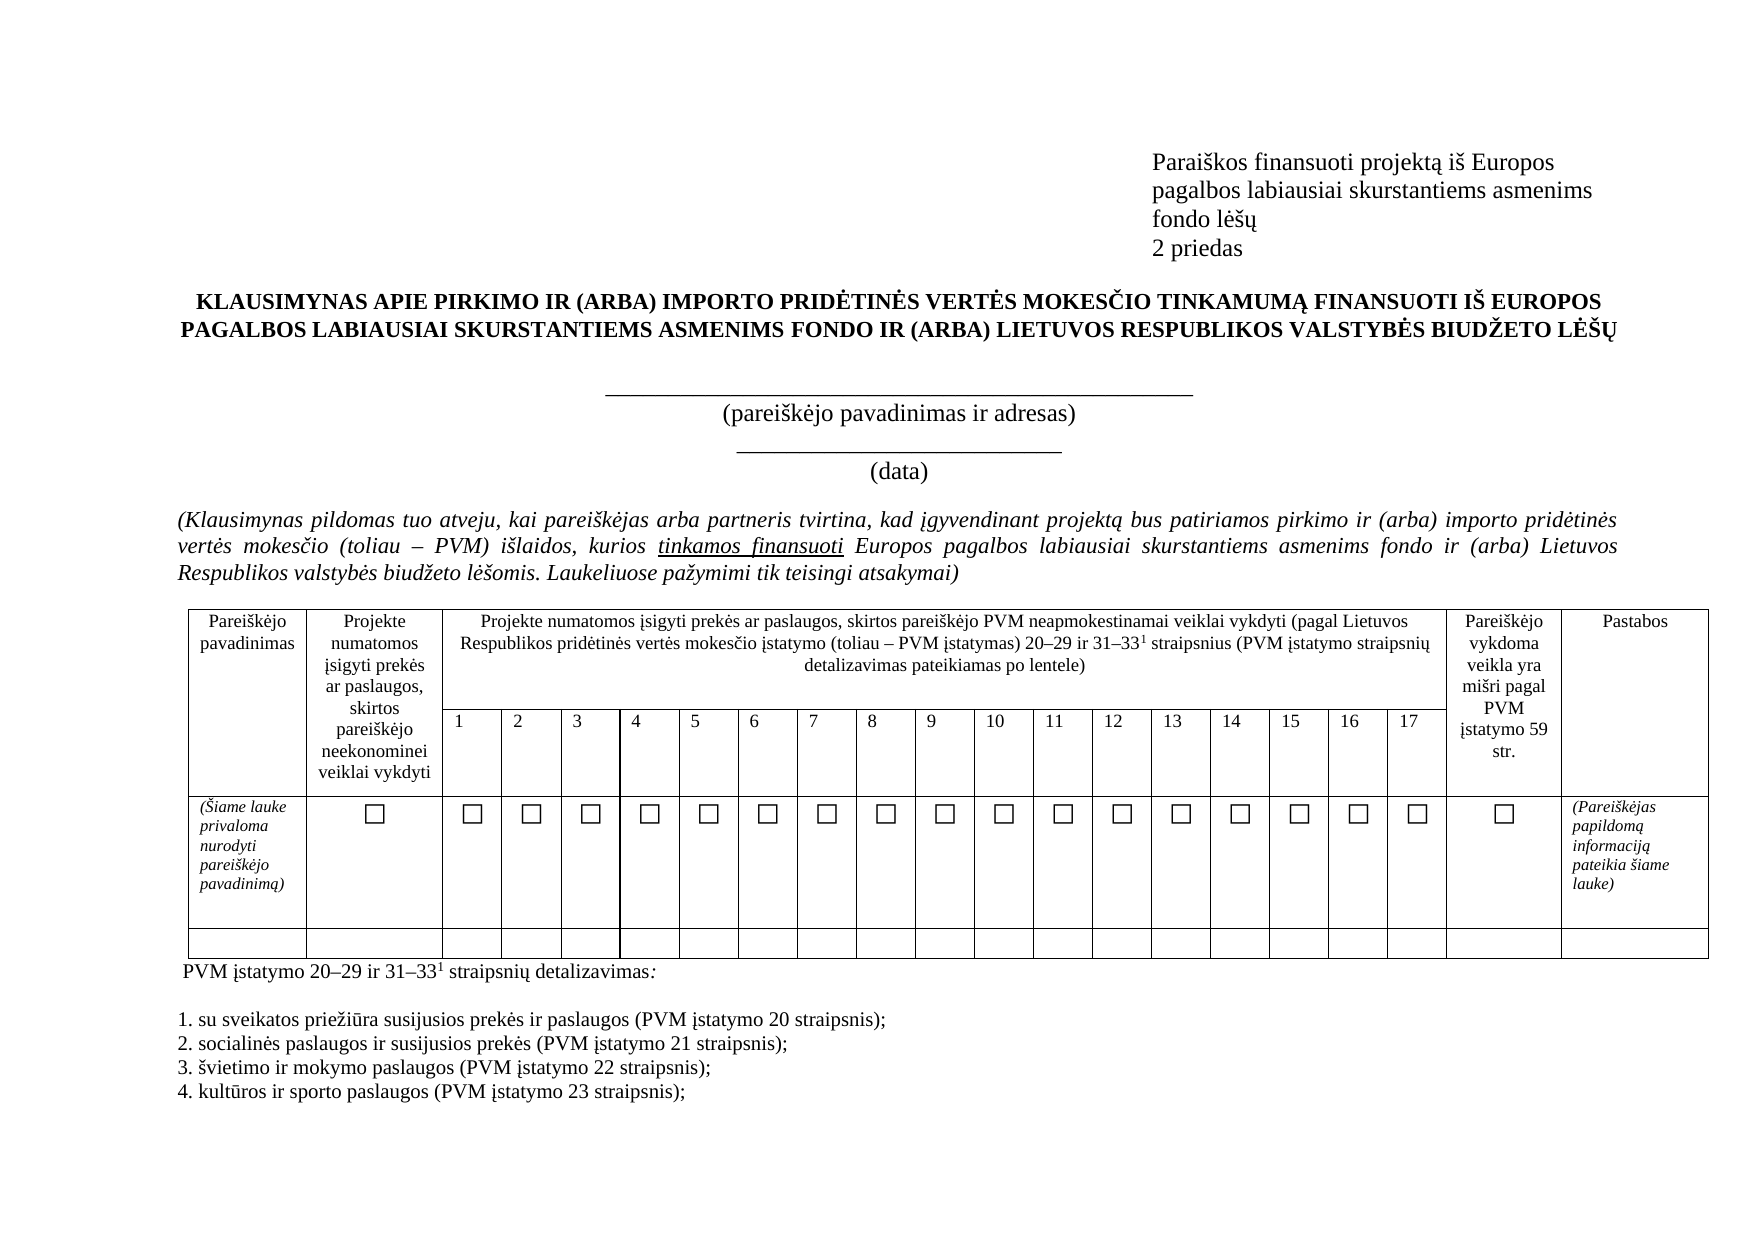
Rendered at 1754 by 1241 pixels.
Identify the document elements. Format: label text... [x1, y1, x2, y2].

table_cell ⬜ [1388, 797, 1446, 928]
table_cell ⬜ [798, 797, 856, 928]
text 1. su sveikatos priežiūra susijusios prekės ir paslaugos (PVM įstatymo 20 straipsnis); [177, 1007, 1621, 1031]
table_cell ⬜ [502, 797, 561, 928]
table_cell [1270, 929, 1328, 957]
text pagalbos labiausiai skurstantiems asmenims [1152, 176, 1621, 204]
table_cell 4 [621, 710, 679, 796]
table_cell ⬜ [1093, 797, 1151, 928]
table_cell ⬜ [975, 797, 1033, 928]
table_cell 9 [916, 710, 974, 796]
table_cell [798, 929, 808, 957]
table_cell [1211, 929, 1269, 957]
table_cell 1 [443, 710, 501, 796]
table_cell ⬜ [307, 797, 442, 928]
table_cell [916, 929, 974, 957]
table_cell ⬜ [1152, 797, 1210, 928]
table_cell ⬜ [1270, 797, 1328, 928]
text 3. švietimo ir mokymo paslaugos (PVM įstatymo 22 straipsnis); [177, 1055, 1621, 1079]
text Paraiškos finansuoti projektą iš Europos [1152, 147, 1621, 176]
table_cell 11 [1034, 710, 1092, 796]
table_cell (Šiame lauke privaloma nurodyti pareiškėjo pavadinimą) [189, 797, 306, 928]
table_cell [295, 929, 306, 957]
text __________________________ [177, 427, 1621, 456]
table_header Pareiškėjo vykdoma veikla yra mišri pagal PVM įstatymo 59 str. [1447, 610, 1561, 796]
text 2 priedas [1152, 233, 1621, 262]
table_cell 12 [1093, 710, 1151, 796]
table_cell ⬜ [1034, 797, 1092, 928]
text PVM įstatymo 20–29 ir 31–331 straipsnių detalizavimas: [177, 958, 1621, 983]
table_cell [1329, 929, 1387, 957]
table_cell (Pareiškėjas papildomą informaciją pateikia šiame lauke) [1562, 797, 1708, 928]
table_cell ⬜ [680, 797, 738, 928]
table_cell ⬜ [562, 797, 619, 928]
table_cell ⬜ [739, 797, 797, 928]
text 2. socialinės paslaugos ir susijusios prekės (PVM įstatymo 21 straipsnis); [177, 1031, 1621, 1055]
text (pareiškėjo pavadinimas ir adresas) [177, 398, 1621, 427]
table_cell 10 [975, 710, 1033, 796]
table_header Pareiškėjo pavadinimas [189, 610, 306, 796]
table_cell ⬜ [857, 797, 915, 928]
table_cell [502, 929, 561, 957]
text 4. kultūros ir sporto paslaugos (PVM įstatymo 23 straipsnis); [177, 1079, 1621, 1103]
table_cell 7 [798, 710, 856, 796]
text (data) [177, 456, 1621, 485]
table_cell ⬜ [1447, 797, 1561, 928]
table_cell [621, 929, 679, 957]
table_cell 17 [1388, 710, 1446, 796]
table_cell [1562, 929, 1708, 957]
table_cell 14 [1211, 710, 1269, 796]
table_cell [680, 929, 738, 957]
table_cell [1388, 929, 1446, 957]
table_cell 2 [502, 710, 561, 796]
table_cell [739, 929, 797, 957]
table_cell [562, 929, 619, 957]
table_cell [857, 929, 915, 957]
table_cell [443, 929, 501, 957]
table_cell 16 [1329, 710, 1387, 796]
table_cell [1034, 929, 1092, 957]
text _______________________________________________ [177, 370, 1621, 398]
table_header Projekte numatomos įsigyti prekės ar paslaugos, skirtos pareiškėjo PVM neapmokestinamai veiklai vykdyti (pagal Lietuvos Respublikos pridėtinės vertės mokesčio įstatymo (toliau – PVM įstatymas) 20–29 ir 31–331 straipsnius (PVM įstatymo straipsnių detalizavimas pateikiamas po lentele) [443, 610, 1446, 709]
table_header Pastabos [1562, 610, 1708, 796]
table_cell 6 [739, 710, 797, 796]
table_cell [1093, 929, 1151, 957]
table_header Projekte numatomos įsigyti prekės ar paslaugos, skirtos pareiškėjo neekonominei veiklai vykdyti [307, 610, 442, 796]
table_cell ⬜ [621, 797, 679, 928]
table_cell [975, 929, 1033, 957]
table_cell 3 [562, 710, 619, 796]
table_cell [1447, 929, 1561, 957]
table_cell 13 [1152, 710, 1210, 796]
table_cell 8 [857, 710, 915, 796]
table_cell [845, 929, 856, 957]
table_cell ⬜ [916, 797, 974, 928]
table_cell [307, 929, 442, 957]
table_cell 15 [1270, 710, 1328, 796]
text fondo lėšų [1152, 204, 1621, 233]
table_cell ⬜ [1211, 797, 1269, 928]
table_cell ⬜ [1329, 797, 1387, 928]
text KLAUSIMYNAS APIE PIRKIMO IR (ARBA) IMPORTO PRIDĖTINĖS VERTĖS MOKESČIO TINKAMUMĄ FINANSUOTI IŠ EUROPOS PAGALBOS LABIAUSIAI SKURSTANTIEMS ASMENIMS FONDO IR (ARBA) LIETUVOS RESPUBLIKOS VALSTYBĖS BIUDŽETO LĖŠŲ [177, 288, 1621, 343]
text (Klausimynas pildomas tuo atveju, kai pareiškėjas arba partneris tvirtina, kad įgyvendinant projektą bus patiriamos pirkimo ir (arba) importo pridėtinės vertės mokesčio (toliau – PVM) išlaidos, kurios tinkamos finansuoti Europos pagalbos labiausiai skurstantiems asmenims fondo ir (arba) Lietuvos Respublikos valstybės biudžeto lėšomis. Laukeliuose pažymimi tik teisingi atsakymai) [177, 506, 1621, 585]
table_cell 5 [680, 710, 738, 796]
table_cell [189, 929, 200, 957]
table_cell ⬜ [443, 797, 501, 928]
table_cell [1152, 929, 1210, 957]
